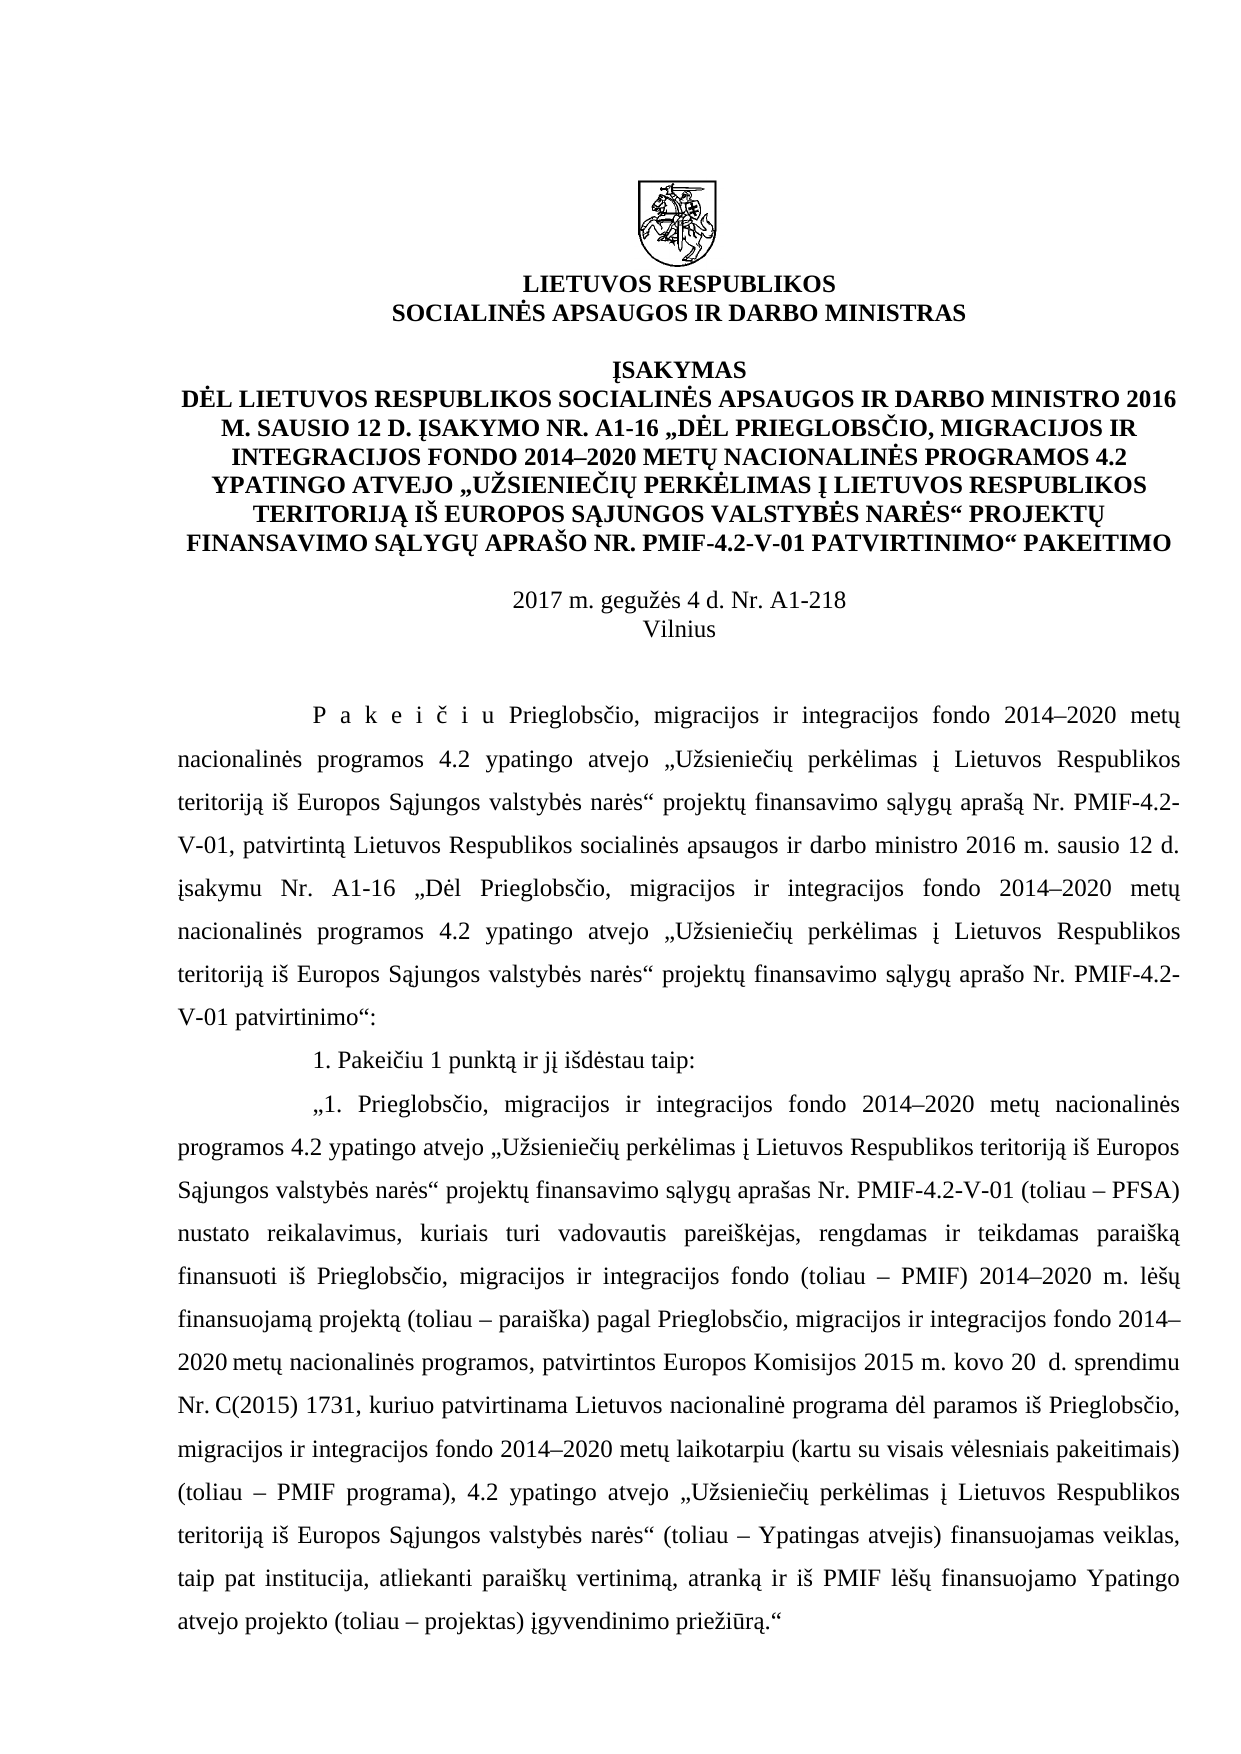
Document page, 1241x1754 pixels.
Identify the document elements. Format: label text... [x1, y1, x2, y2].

text „1. Prieglobsčio, migracijos ir integracijos fondo 2014–2020 metų nacionalinės programos 4.2 ypatingo atvejo „Užsieniečių perkėlimas į Lietuvos Respublikos teritoriją iš Europos Sąjungos valstybės narės“ projektų finansavimo sąlygų aprašas Nr. PMIF-4.2-V-01 (toliau – PFSA) nustato reikalavimus, kuriais turi vadovautis pareiškėjas, rengdamas ir teikdamas paraišką finansuoti iš Prieglobsčio, migracijos ir integracijos fondo (toliau – PMIF) 2014–2020 m. lėšų finansuojamą projektą (toliau – paraiška) pagal Prieglobsčio, migracijos ir integracijos fondo 2014–2020 metų nacionalinės programos, patvirtintos Europos Komisijos 2015 m. kovo 20 d. sprendimu Nr. C(2015) 1731, kuriuo patvirtinama Lietuvos nacionalinė programa dėl paramos iš Prieglobsčio, migracijos ir integracijos fondo 2014–2020 metų laikotarpiu (kartu su visais vėlesniais pakeitimais) (toliau – PMIF programa), 4.2 ypatingo atvejo „Užsieniečių perkėlimas į Lietuvos Respublikos teritoriją iš Europos Sąjungos valstybės narės“ (toliau – Ypatingas atvejis) finansuojamas veiklas, taip pat institucija, atliekanti paraiškų vertinimą, atranką ir iš PMIF lėšų finansuojamo Ypatingo atvejo projekto (toliau – projektas) įgyvendinimo priežiūrą.“ [177, 1089, 1181, 1635]
text LIETUVOS RESPUBLIKOS [177, 269, 1181, 298]
text SOCIALINĖS APSAUGOS IR DARBO MINISTRAS [177, 298, 1181, 327]
text 1. Pakeičiu 1 punktą ir jį išdėstau taip: [177, 1046, 1181, 1074]
text P a k e i č i u Prieglobsčio, migracijos ir integracijos fondo 2014–2020 metų nacionalinės programos 4.2 ypatingo atvejo „Užsieniečių perkėlimas į Lietuvos Respublikos teritoriją iš Europos Sąjungos valstybės narės“ projektų finansavimo sąlygų aprašą Nr. PMIF-4.2-V-01, patvirtintą Lietuvos Respublikos socialinės apsaugos ir darbo ministro 2016 m. sausio 12 d. įsakymu Nr. A1-16 „Dėl Prieglobsčio, migracijos ir integracijos fondo 2014–2020 metų nacionalinės programos 4.2 ypatingo atvejo „Užsieniečių perkėlimas į Lietuvos Respublikos teritoriją iš Europos Sąjungos valstybės narės“ projektų finansavimo sąlygų aprašo Nr. PMIF-4.2-V-01 patvirtinimo“: [177, 701, 1181, 1031]
text Vilnius [177, 614, 1181, 643]
text ĮSAKYMAS [177, 356, 1181, 384]
text 2017 m. gegužės 4 d. Nr. A1-218 [177, 586, 1181, 614]
text DĖL LIETUVOS RESPUBLIKOS SOCIALINĖS APSAUGOS IR DARBO MINISTRO 2016 M. SAUSIO 12 D. ĮSAKYMO NR. A1-16 „DĖL PRIEGLOBSČIO, MIGRACIJOS IR INTEGRACIJOS FONDO 2014–2020 METŲ NACIONALINĖS PROGRAMOS 4.2 YPATINGO ATVEJO „UŽSIENIEČIŲ PERKĖLIMAS Į LIETUVOS RESPUBLIKOS TERITORIJĄ IŠ EUROPOS SĄJUNGOS VALSTYBĖS NARĖS“ PROJEKTŲ FINANSAVIMO SĄLYGŲ APRAŠO NR. PMIF-4.2-V-01 PATVIRTINIMO“ PAKEITIMO [177, 384, 1181, 557]
